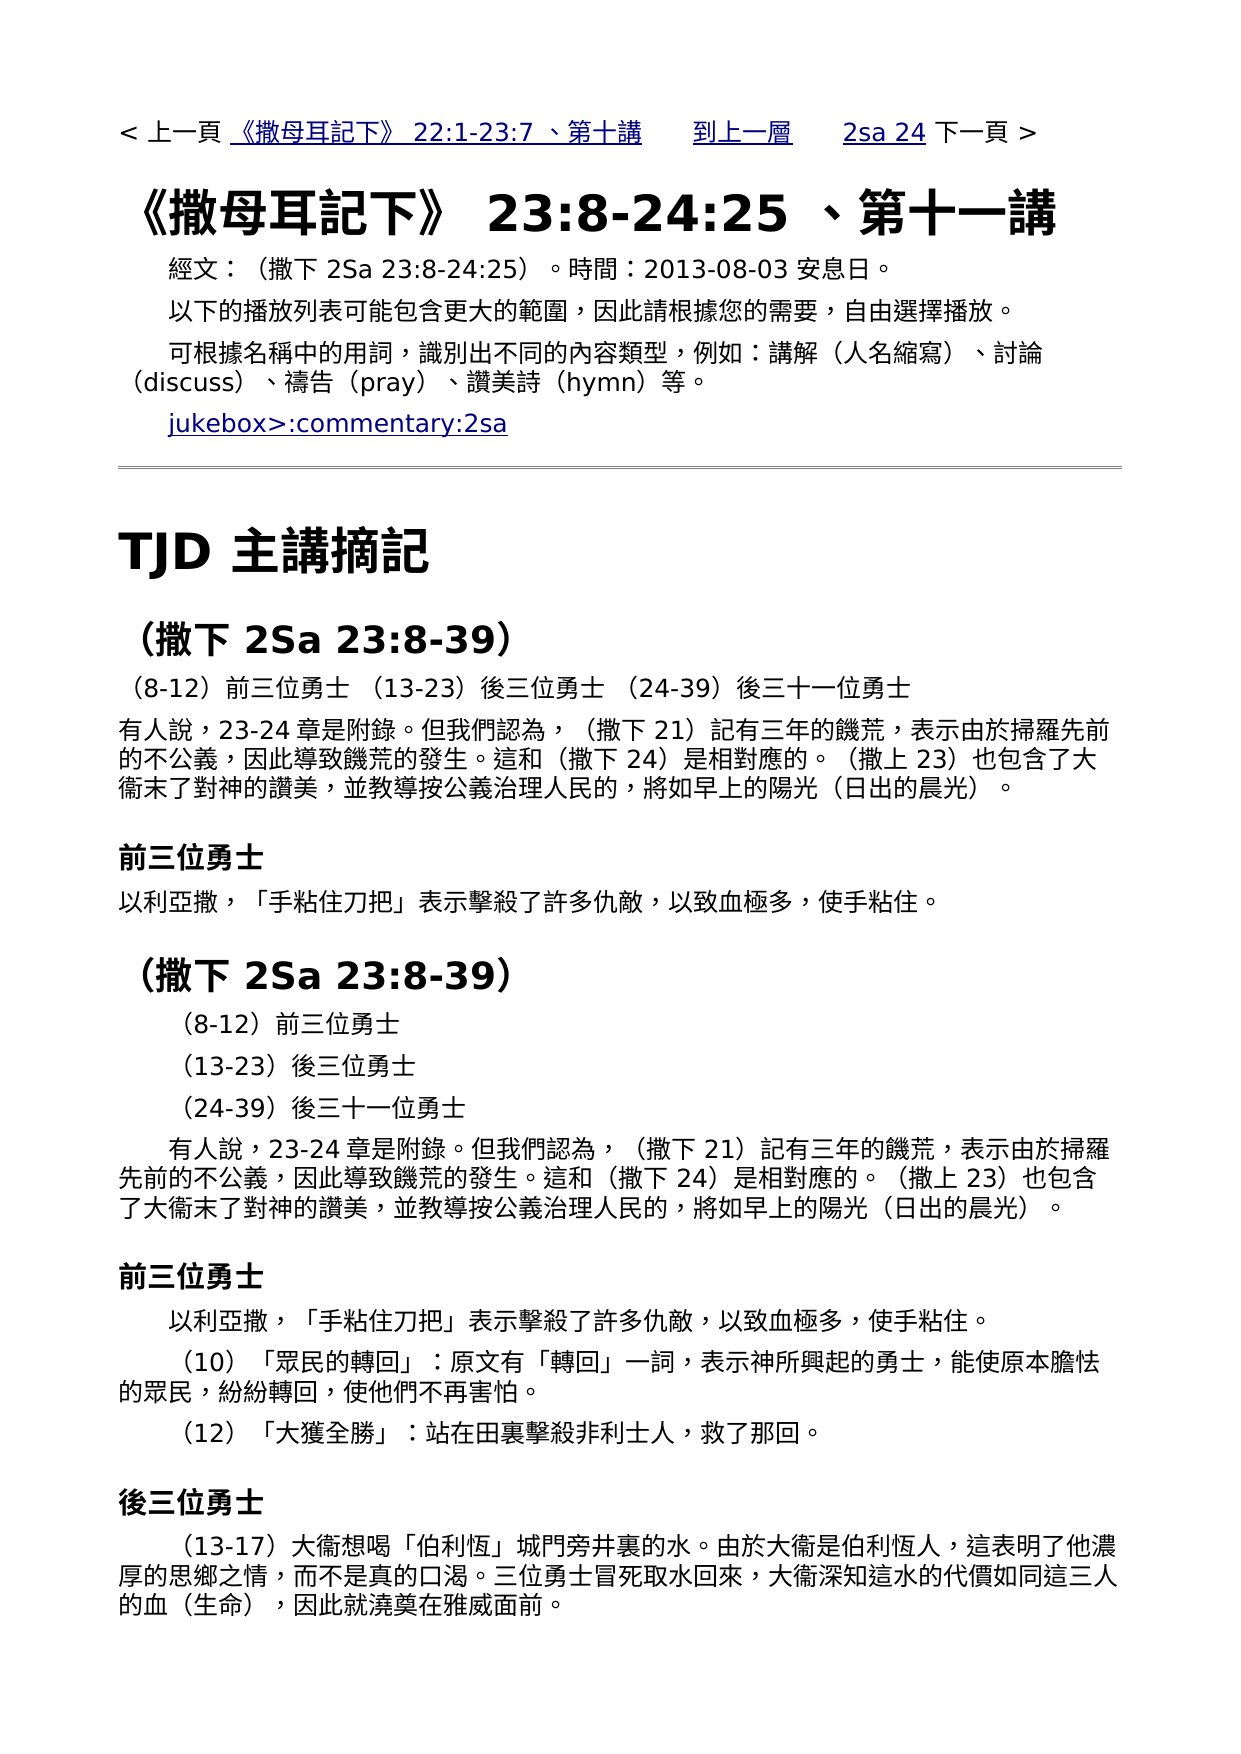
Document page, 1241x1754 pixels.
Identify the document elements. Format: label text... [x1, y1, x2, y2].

subtitle （撒下 2Sa 23:8-39） [118, 954, 1122, 998]
text < 上一頁 《撒母耳記下》 22:1-23:7 、第十講 到上一層 2sa 24 下一頁 > [118, 118, 1122, 147]
text 可根據名稱中的用詞，識別出不同的內容類型，例如：講解（人名縮寫）、討論（discuss）、禱告（pray）、讚美詩（hymn）等。 [118, 339, 1122, 397]
text 經文：（撒下 2Sa 23:8-24:25）。時間：2013-08-03 安息日。 [118, 256, 1122, 285]
text （13-23）後三位勇士 [118, 1052, 1122, 1081]
text （13-17）大衞想喝「伯利恆」城門旁井裏的水。由於大衞是伯利恆人，這表明了他濃厚的思鄉之情，而不是真的口渴。三位勇士冒死取水回來，大衞深知這水的代價如同這三人的血（生命），因此就澆奠在雅威面前。 [118, 1533, 1122, 1620]
text （24-39）後三十一位勇士 [118, 1094, 1122, 1123]
subtitle 前三位勇士 [118, 841, 1122, 875]
subtitle 《撒母耳記下》 23:8-24:25 、第十一講 [118, 185, 1122, 243]
text 有人說，23-24章是附錄。但我們認為，（撒下 21）記有三年的饑荒，表示由於掃羅先前的不公義，因此導致饑荒的發生。這和（撒下 24）是相對應的。（撒上 23）也包含了大衞末了對神的讚美，並教導按公義治理人民的，將如早上的陽光（日出的晨光）。 [118, 716, 1122, 804]
subtitle 後三位勇士 [118, 1486, 1122, 1520]
text （8-12）前三位勇士 （13-23）後三位勇士 （24-39）後三十一位勇士 [118, 674, 1122, 704]
text （10）「眾民的轉回」：原文有「轉回」一詞，表示神所興起的勇士，能使原本膽怯的眾民，紛紛轉回，使他們不再害怕。 [118, 1349, 1122, 1407]
subtitle TJD 主講摘記 [118, 523, 1122, 581]
text 有人說，23-24章是附錄。但我們認為，（撒下 21）記有三年的饑荒，表示由於掃羅先前的不公義，因此導致饑荒的發生。這和（撒下 24）是相對應的。（撒上 23）也包含了大衞末了對神的讚美，並教導按公義治理人民的，將如早上的陽光（日出的晨光）。 [118, 1136, 1122, 1223]
text 以利亞撒，「手粘住刀把」表示擊殺了許多仇敵，以致血極多，使手粘住。 [118, 1307, 1122, 1336]
subtitle 前三位勇士 [118, 1261, 1122, 1294]
text （8-12）前三位勇士 [118, 1011, 1122, 1040]
subtitle （撒下 2Sa 23:8-39） [118, 618, 1122, 662]
text （12）「大獲全勝」：站在田裏擊殺非利士人，救了那回。 [118, 1419, 1122, 1449]
text 以利亞撒，「手粘住刀把」表示擊殺了許多仇敵，以致血極多，使手粘住。 [118, 888, 1122, 917]
text jukebox>:commentary:2sa [118, 410, 1122, 439]
text 以下的播放列表可能包含更大的範圍，因此請根據您的需要，自由選擇播放。 [118, 297, 1122, 326]
